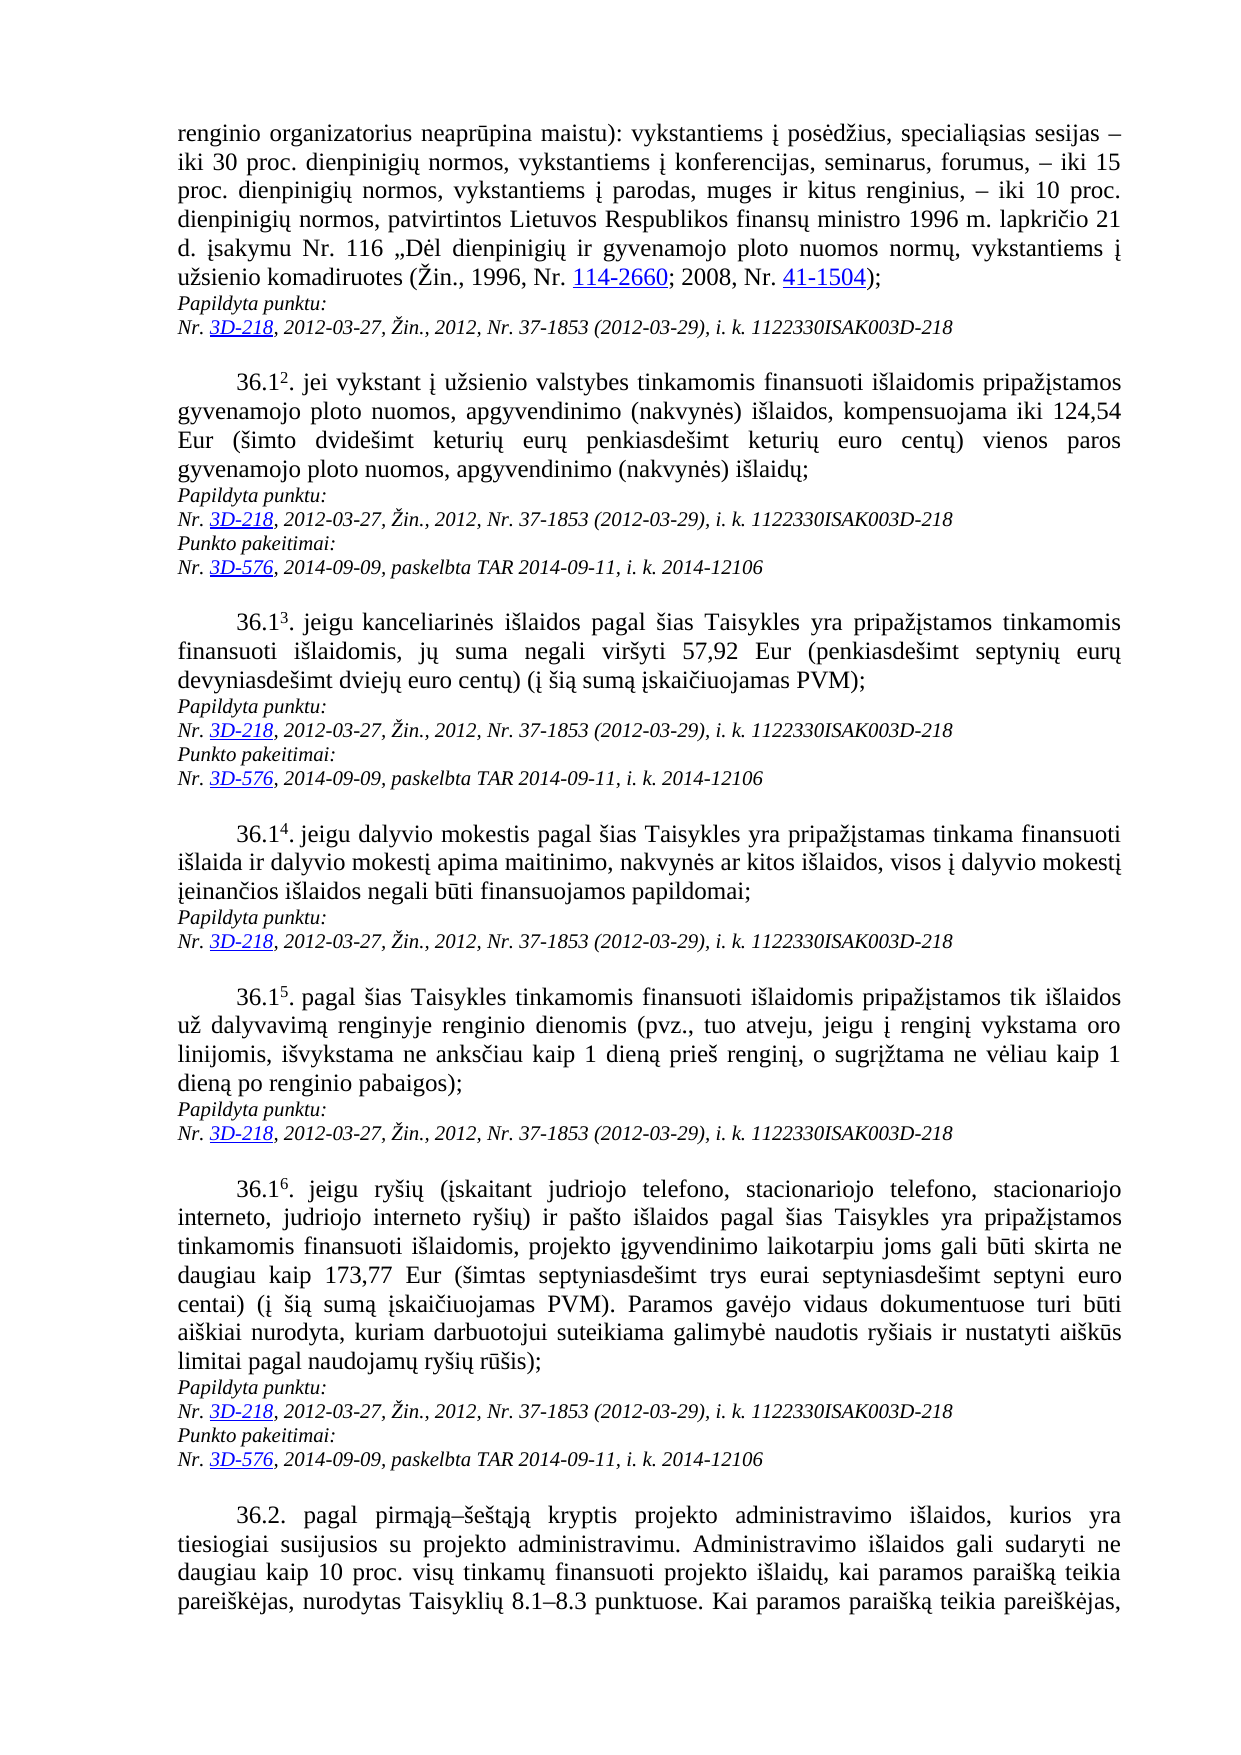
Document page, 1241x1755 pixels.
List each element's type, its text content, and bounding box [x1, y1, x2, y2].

text Papildyta punktu: [177, 482, 1122, 507]
text Papildyta punktu: [177, 694, 1122, 718]
text 36.14. jeigu dalyvio mokestis pagal šias Taisykles yra pripažįstamas tinkama finansuoti išlaida ir dalyvio mokestį apima maitinimo, nakvynės ar kitos išlaidos, visos į dalyvio mokestį įeinančios išlaidos negali būti finansuojamos papildomai; [177, 819, 1122, 905]
text Nr. 3D-218, 2012-03-27, Žin., 2012, Nr. 37-1853 (2012-03-29), i. k. 1122330ISAK003D-218 [177, 929, 1122, 953]
text Papildyta punktu: [177, 905, 1122, 929]
text Punkto pakeitimai: [177, 742, 1122, 766]
text Nr. 3D-218, 2012-03-27, Žin., 2012, Nr. 37-1853 (2012-03-29), i. k. 1122330ISAK003D-218 [177, 507, 1122, 531]
text Papildyta punktu: [177, 1097, 1122, 1121]
text Nr. 3D-576, 2014-09-09, paskelbta TAR 2014-09-11, i. k. 2014-12106 [177, 555, 1122, 579]
text 36.12. jei vykstant į užsienio valstybes tinkamomis finansuoti išlaidomis pripažįstamos gyvenamojo ploto nuomos, apgyvendinimo (nakvynės) išlaidos, kompensuojama iki 124,54 Eur (šimto dvidešimt keturių eurų penkiasdešimt keturių euro centų) vienos paros gyvenamojo ploto nuomos, apgyvendinimo (nakvynės) išlaidų; [177, 367, 1122, 482]
text Nr. 3D-218, 2012-03-27, Žin., 2012, Nr. 37-1853 (2012-03-29), i. k. 1122330ISAK003D-218 [177, 315, 1122, 339]
text Punkto pakeitimai: [177, 1423, 1122, 1447]
text 36.16. jeigu ryšių (įskaitant judriojo telefono, stacionariojo telefono, stacionariojo interneto, judriojo interneto ryšių) ir pašto išlaidos pagal šias Taisykles yra pripažįstamos tinkamomis finansuoti išlaidomis, projekto įgyvendinimo laikotarpiu joms gali būti skirta ne daugiau kaip 173,77 Eur (šimtas septyniasdešimt trys eurai septyniasdešimt septyni euro centai) (į šią sumą įskaičiuojamas PVM). Paramos gavėjo vidaus dokumentuose turi būti aiškiai nurodyta, kuriam darbuotojui suteikiama galimybė naudotis ryšiais ir nustatyti aiškūs limitai pagal naudojamų ryšių rūšis); [177, 1174, 1122, 1375]
text Nr. 3D-218, 2012-03-27, Žin., 2012, Nr. 37-1853 (2012-03-29), i. k. 1122330ISAK003D-218 [177, 718, 1122, 742]
text 36.13. jeigu kanceliarinės išlaidos pagal šias Taisykles yra pripažįstamos tinkamomis finansuoti išlaidomis, jų suma negali viršyti 57,92 Eur (penkiasdešimt septynių eurų devyniasdešimt dviejų euro centų) (į šią sumą įskaičiuojamas PVM); [177, 607, 1122, 694]
text Nr. 3D-576, 2014-09-09, paskelbta TAR 2014-09-11, i. k. 2014-12106 [177, 766, 1122, 790]
text Punkto pakeitimai: [177, 531, 1122, 555]
text Nr. 3D-218, 2012-03-27, Žin., 2012, Nr. 37-1853 (2012-03-29), i. k. 1122330ISAK003D-218 [177, 1399, 1122, 1423]
text renginio organizatorius neaprūpina maistu): vykstantiems į posėdžius, specialiąsias sesijas – iki 30 proc. dienpinigių normos, vykstantiems į konferencijas, seminarus, forumus, – iki 15 proc. dienpinigių normos, vykstantiems į parodas, muges ir kitus renginius, – iki 10 proc. dienpinigių normos, patvirtintos Lietuvos Respublikos finansų ministro 1996 m. lapkričio 21 d. įsakymu Nr. 116 „Dėl dienpinigių ir gyvenamojo ploto nuomos normų, vykstantiems į užsienio komadiruotes (Žin., 1996, Nr. 114-2660; 2008, Nr. 41-1504); [177, 118, 1122, 291]
text Nr. 3D-576, 2014-09-09, paskelbta TAR 2014-09-11, i. k. 2014-12106 [177, 1447, 1122, 1471]
text Nr. 3D-218, 2012-03-27, Žin., 2012, Nr. 37-1853 (2012-03-29), i. k. 1122330ISAK003D-218 [177, 1121, 1122, 1145]
text Papildyta punktu: [177, 1375, 1122, 1399]
text Papildyta punktu: [177, 291, 1122, 315]
text 36.2. pagal pirmąją–šeštąją kryptis projekto administravimo išlaidos, kurios yra tiesiogiai susijusios su projekto administravimu. Administravimo išlaidos gali sudaryti ne daugiau kaip 10 proc. visų tinkamų finansuoti projekto išlaidų, kai paramos paraišką teikia pareiškėjas, nurodytas Taisyklių 8.1–8.3 punktuose. Kai paramos paraišką teikia pareiškėjas, [177, 1500, 1122, 1615]
text 36.15. pagal šias Taisykles tinkamomis finansuoti išlaidomis pripažįstamos tik išlaidos už dalyvavimą renginyje renginio dienomis (pvz., tuo atveju, jeigu į renginį vykstama oro linijomis, išvykstama ne anksčiau kaip 1 dieną prieš renginį, o sugrįžtama ne vėliau kaip 1 dieną po renginio pabaigos); [177, 982, 1122, 1097]
